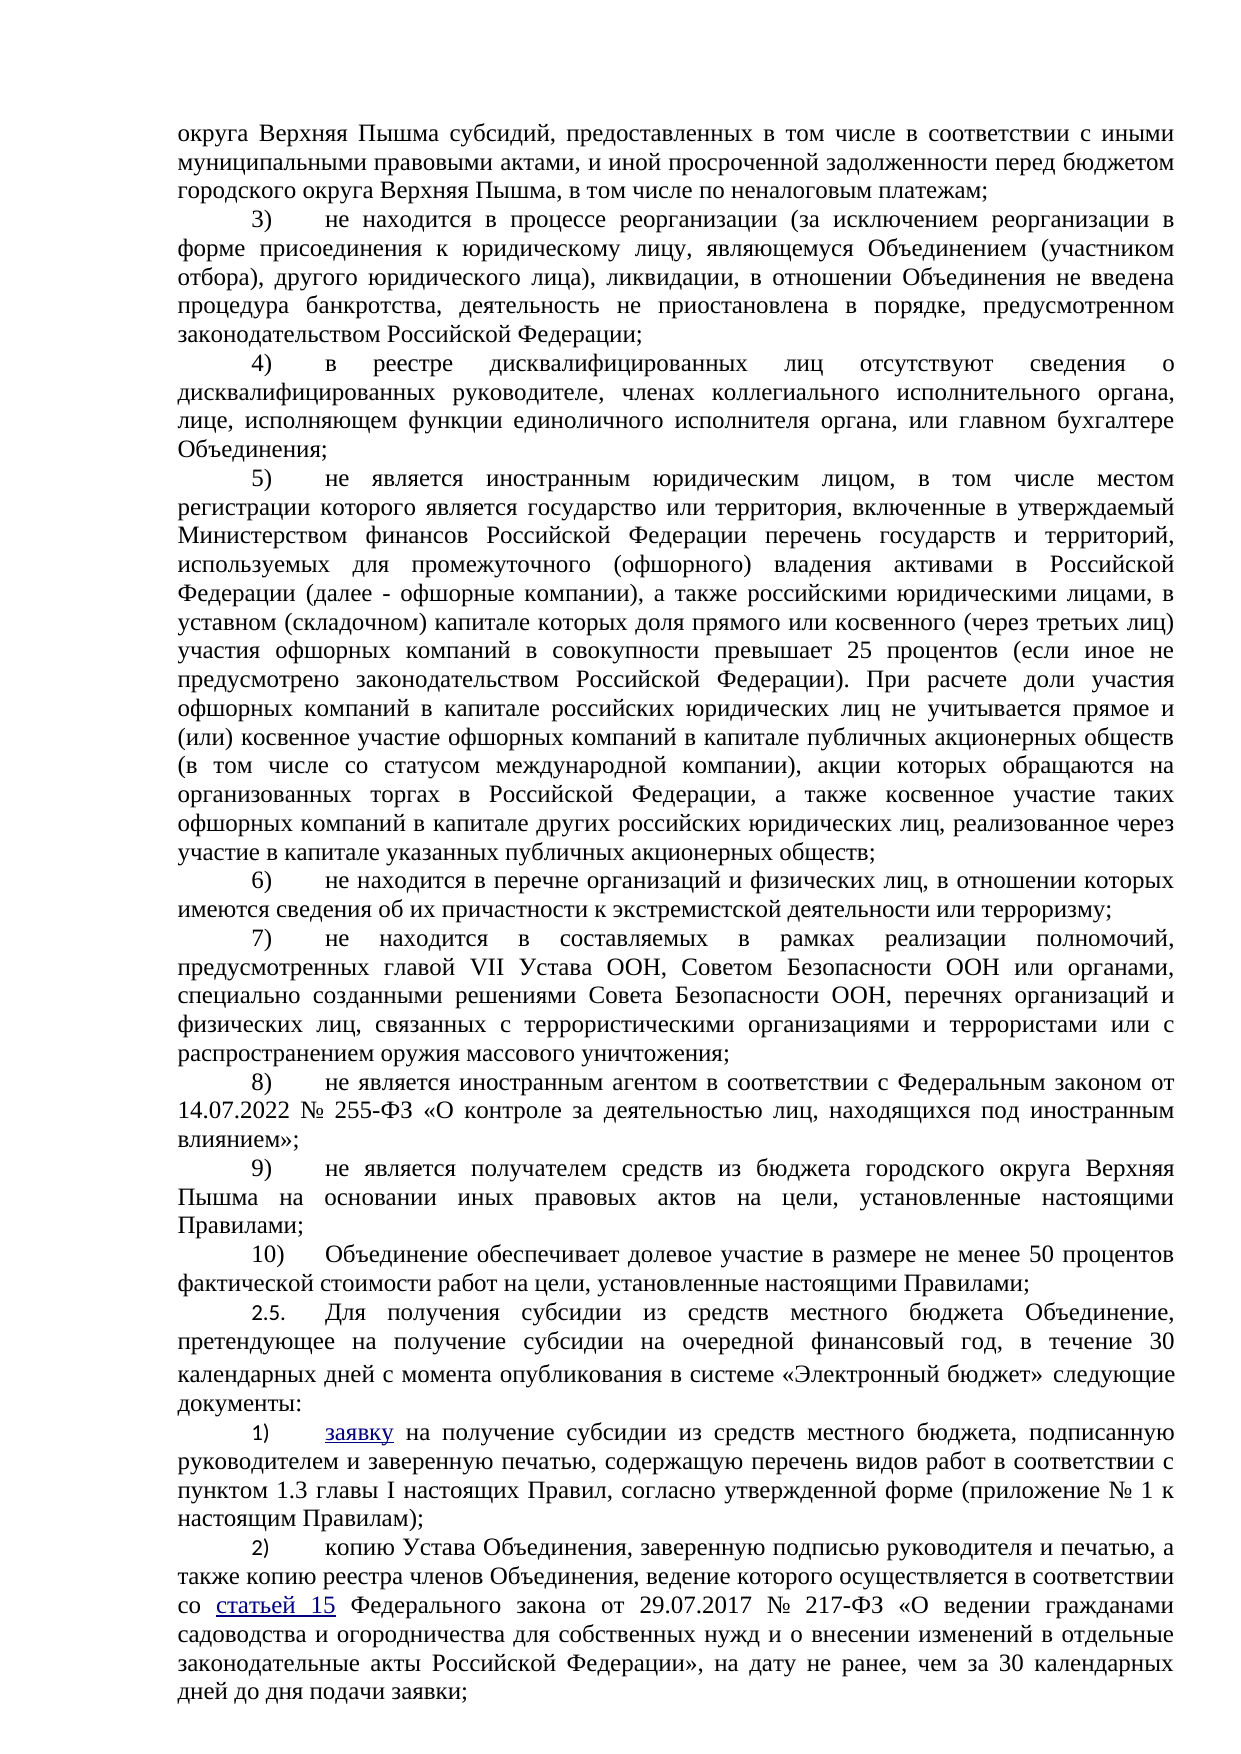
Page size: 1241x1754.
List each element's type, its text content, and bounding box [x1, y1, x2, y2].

list в реестре дисквалифицированных лиц отсутствуют сведения о дисквалифицированных руководителе, членах коллегиального исполнительного органа, лице, исполняющем функции единоличного исполнителя органа, или главном бухгалтере Объединения; [177, 348, 1175, 463]
list не находится в процессе реорганизации (за исключением реорганизации в форме присоединения к юридическому лицу, являющемуся Объединением (участником отбора), другого юридического лица), ликвидации, в отношении Объединения не введена процедура банкротства, деятельность не приостановлена в порядке, предусмотренном законодательством Российской Федерации; [177, 204, 1175, 348]
list копию Устава Объединения, заверенную подписью руководителя и печатью, а также копию реестра членов Объединения, ведение которого осуществляется в соответствии со статьей 15 Федерального закона от 29.07.2017 № 217-ФЗ «О ведении гражданами садоводства и огородничества для собственных нужд и о внесении изменений в отдельные законодательные акты Российской Федерации», на дату не ранее, чем за 30 календарных дней до дня подачи заявки; [177, 1532, 1175, 1705]
list не находится в перечне организаций и физических лиц, в отношении которых имеются сведения об их причастности к экстремистской деятельности или терроризму; [177, 866, 1175, 923]
list не является иностранным агентом в соответствии с Федеральным законом от 14.07.2022 № 255-ФЗ «О контроле за деятельностью лиц, находящихся под иностранным влиянием»; [177, 1067, 1175, 1153]
list не находится в составляемых в рамках реализации полномочий, предусмотренных главой VII Устава ООН, Советом Безопасности ООН или органами, специально созданными решениями Совета Безопасности ООН, перечнях организаций и физических лиц, связанных с террористическими организациями и террористами или с распространением оружия массового уничтожения; [177, 923, 1175, 1067]
list не является иностранным юридическим лицом, в том числе местом регистрации которого является государство или территория, включенные в утверждаемый Министерством финансов Российской Федерации перечень государств и территорий, используемых для промежуточного (офшорного) владения активами в Российской Федерации (далее - офшорные компании), а также российскими юридическими лицами, в уставном (складочном) капитале которых доля прямого или косвенного (через третьих лиц) участия офшорных компаний в совокупности превышает 25 процентов (если иное не предусмотрено законодательством Российской Федерации). При расчете доли участия офшорных компаний в капитале российских юридических лиц не учитывается прямое и (или) косвенное участие офшорных компаний в капитале публичных акционерных обществ (в том числе со статусом международной компании), акции которых обращаются на организованных торгах в Российской Федерации, а также косвенное участие таких офшорных компаний в капитале других российских юридических лиц, реализованное через участие в капитале указанных публичных акционерных обществ; [177, 463, 1175, 866]
list округа Верхняя Пышма субсидий, предоставленных в том числе в соответствии с иными муниципальными правовыми актами, и иной просроченной задолженности перед бюджетом городского округа Верхняя Пышма, в том числе по неналоговым платежам; [177, 118, 1175, 204]
list не является получателем средств из бюджета городского округа Верхняя Пышма на основании иных правовых актов на цели, установленные настоящими Правилами; [177, 1153, 1175, 1239]
list Объединение обеспечивает долевое участие в размере не менее 50 процентов фактической стоимости работ на цели, установленные настоящими Правилами; [177, 1239, 1175, 1297]
list Для получения субсидии из средств местного бюджета Объединение, претендующее на получение субсидии на очередной финансовый год, в течение 30 календарных дней с момента опубликования в системе «Электронный бюджет» следующие документы: [177, 1297, 1175, 1417]
list заявку на получение субсидии из средств местного бюджета, подписанную руководителем и заверенную печатью, содержащую перечень видов работ в соответствии с пунктом 1.3 главы I настоящих Правил, согласно утвержденной форме (приложение № 1 к настоящим Правилам); [177, 1417, 1175, 1532]
